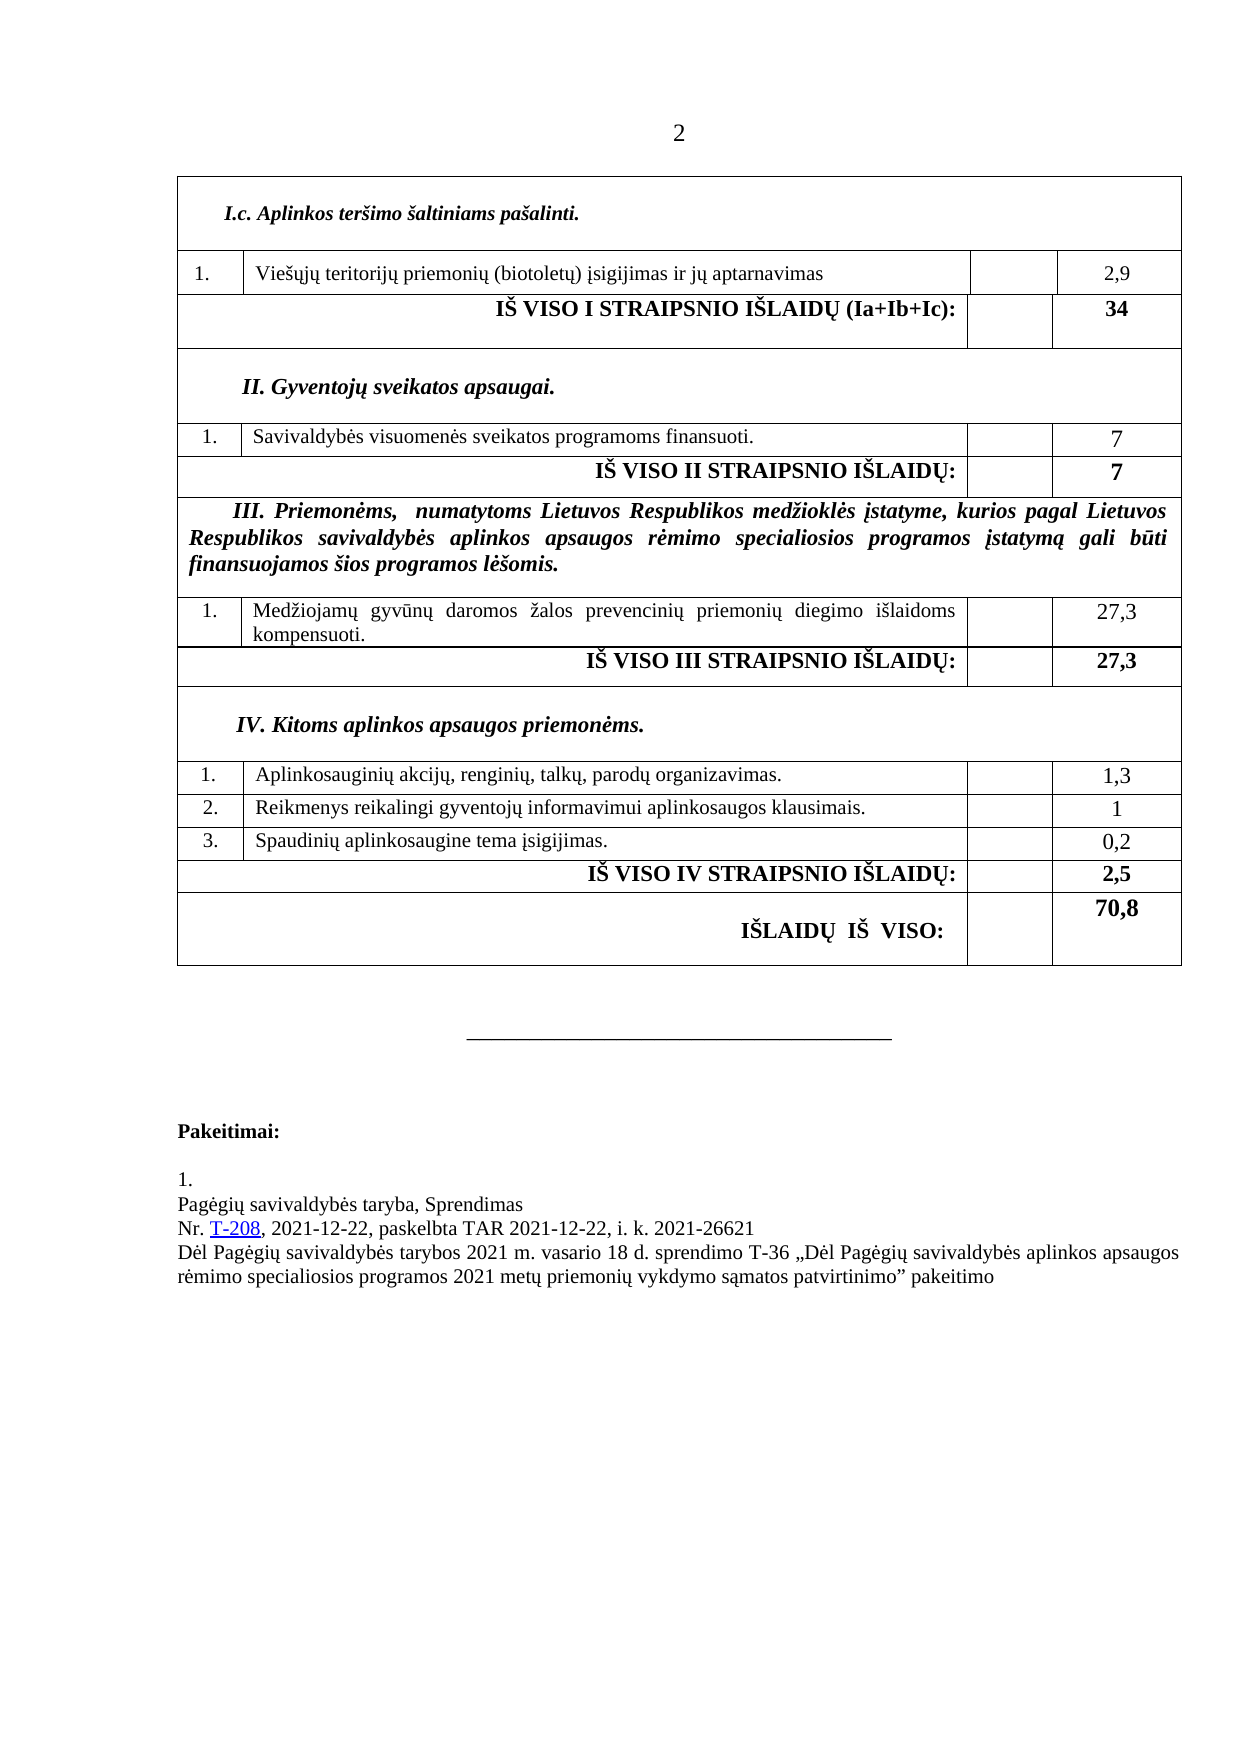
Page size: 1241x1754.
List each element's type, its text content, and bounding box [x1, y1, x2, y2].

table_cell 3. [178, 828, 243, 859]
table_cell 2,5 [1053, 861, 1181, 892]
table_cell 1,3 [1053, 762, 1181, 794]
table_cell 1. [178, 424, 241, 456]
table_cell IV. Kitoms aplinkos apsaugos priemonėms. [178, 687, 1181, 761]
table_cell 2,9 [1058, 251, 1181, 294]
table_cell [968, 861, 1052, 892]
table_cell 27,3 [1053, 648, 1181, 686]
table_cell [968, 598, 1052, 646]
text __________________________________ [177, 1014, 1181, 1042]
table_cell [968, 795, 1052, 827]
table_cell IŠ VISO III STRAIPSNIO IŠLAIDŲ: [178, 648, 967, 686]
text Pakeitimai: [177, 1119, 1181, 1143]
table_cell Viešųjų teritorijų priemonių (biotoletų) įsigijimas ir jų aptarnavimas [244, 251, 970, 294]
table_cell 1 [1053, 795, 1181, 827]
table_cell II. Gyventojų sveikatos apsaugai. [178, 349, 1181, 423]
table_cell 1. [178, 251, 243, 294]
table_cell Aplinkosauginių akcijų, renginių, talkų, parodų organizavimas. [244, 762, 967, 794]
table_cell Spaudinių aplinkosaugine tema įsigijimas. [244, 828, 967, 859]
table_cell 2. [178, 795, 243, 827]
table_cell [968, 648, 1052, 686]
text Nr. T-208, 2021-12-22, paskelbta TAR 2021-12-22, i. k. 2021-26621 [177, 1216, 1181, 1239]
text Dėl Pagėgių savivaldybės tarybos 2021 m. vasario 18 d. sprendimo T-36 „Dėl Pagėgių savivaldybės aplinkos apsaugos rėmimo specialiosios programos 2021 metų priemonių vykdymo sąmatos patvirtinimo” pakeitimo [177, 1239, 1181, 1288]
table_cell 1. [178, 762, 243, 794]
table_cell [968, 295, 1052, 348]
table_cell 0,2 [1053, 828, 1181, 859]
table_cell [968, 457, 1052, 497]
table_cell 27,3 [1053, 598, 1181, 646]
table_cell IŠ VISO II STRAIPSNIO IŠLAIDŲ: [178, 457, 967, 497]
table_cell [971, 251, 1057, 294]
table_cell IŠ VISO IV STRAIPSNIO IŠLAIDŲ: [178, 861, 967, 892]
table_cell Medžiojamų gyvūnų daromos žalos prevencinių priemonių diegimo išlaidoms kompensuoti. [242, 598, 967, 646]
table_cell 1. [178, 598, 241, 646]
text Pagėgių savivaldybės taryba, Sprendimas [177, 1191, 1181, 1216]
table_cell 34 [1053, 295, 1181, 348]
table_cell Savivaldybės visuomenės sveikatos programoms finansuoti. [242, 424, 967, 456]
table_cell [968, 762, 1052, 794]
table_cell 7 [1053, 424, 1181, 456]
table_cell I.c. Aplinkos teršimo šaltiniams pašalinti. [178, 177, 1181, 250]
text 1. [177, 1167, 1181, 1191]
table_cell III. Priemonėms, numatytoms Lietuvos Respublikos medžioklės įstatyme, kurios pagal Lietuvos Respublikos savivaldybės aplinkos apsaugos rėmimo specialiosios programos įstatymą gali būti finansuojamos šios programos lėšomis. [178, 498, 1181, 597]
table_cell [968, 424, 1052, 456]
table_cell 7 [1053, 457, 1181, 497]
table_cell IŠLAIDŲ IŠ VISO: [178, 893, 967, 964]
table_cell 70,8 [1053, 893, 1181, 964]
table_cell Reikmenys reikalingi gyventojų informavimui aplinkosaugos klausimais. [244, 795, 967, 827]
table_cell [968, 828, 1052, 859]
table_cell [968, 893, 1052, 964]
table_cell IŠ VISO I STRAIPSNIO IŠLAIDŲ (Ia+Ib+Ic): [178, 295, 967, 348]
